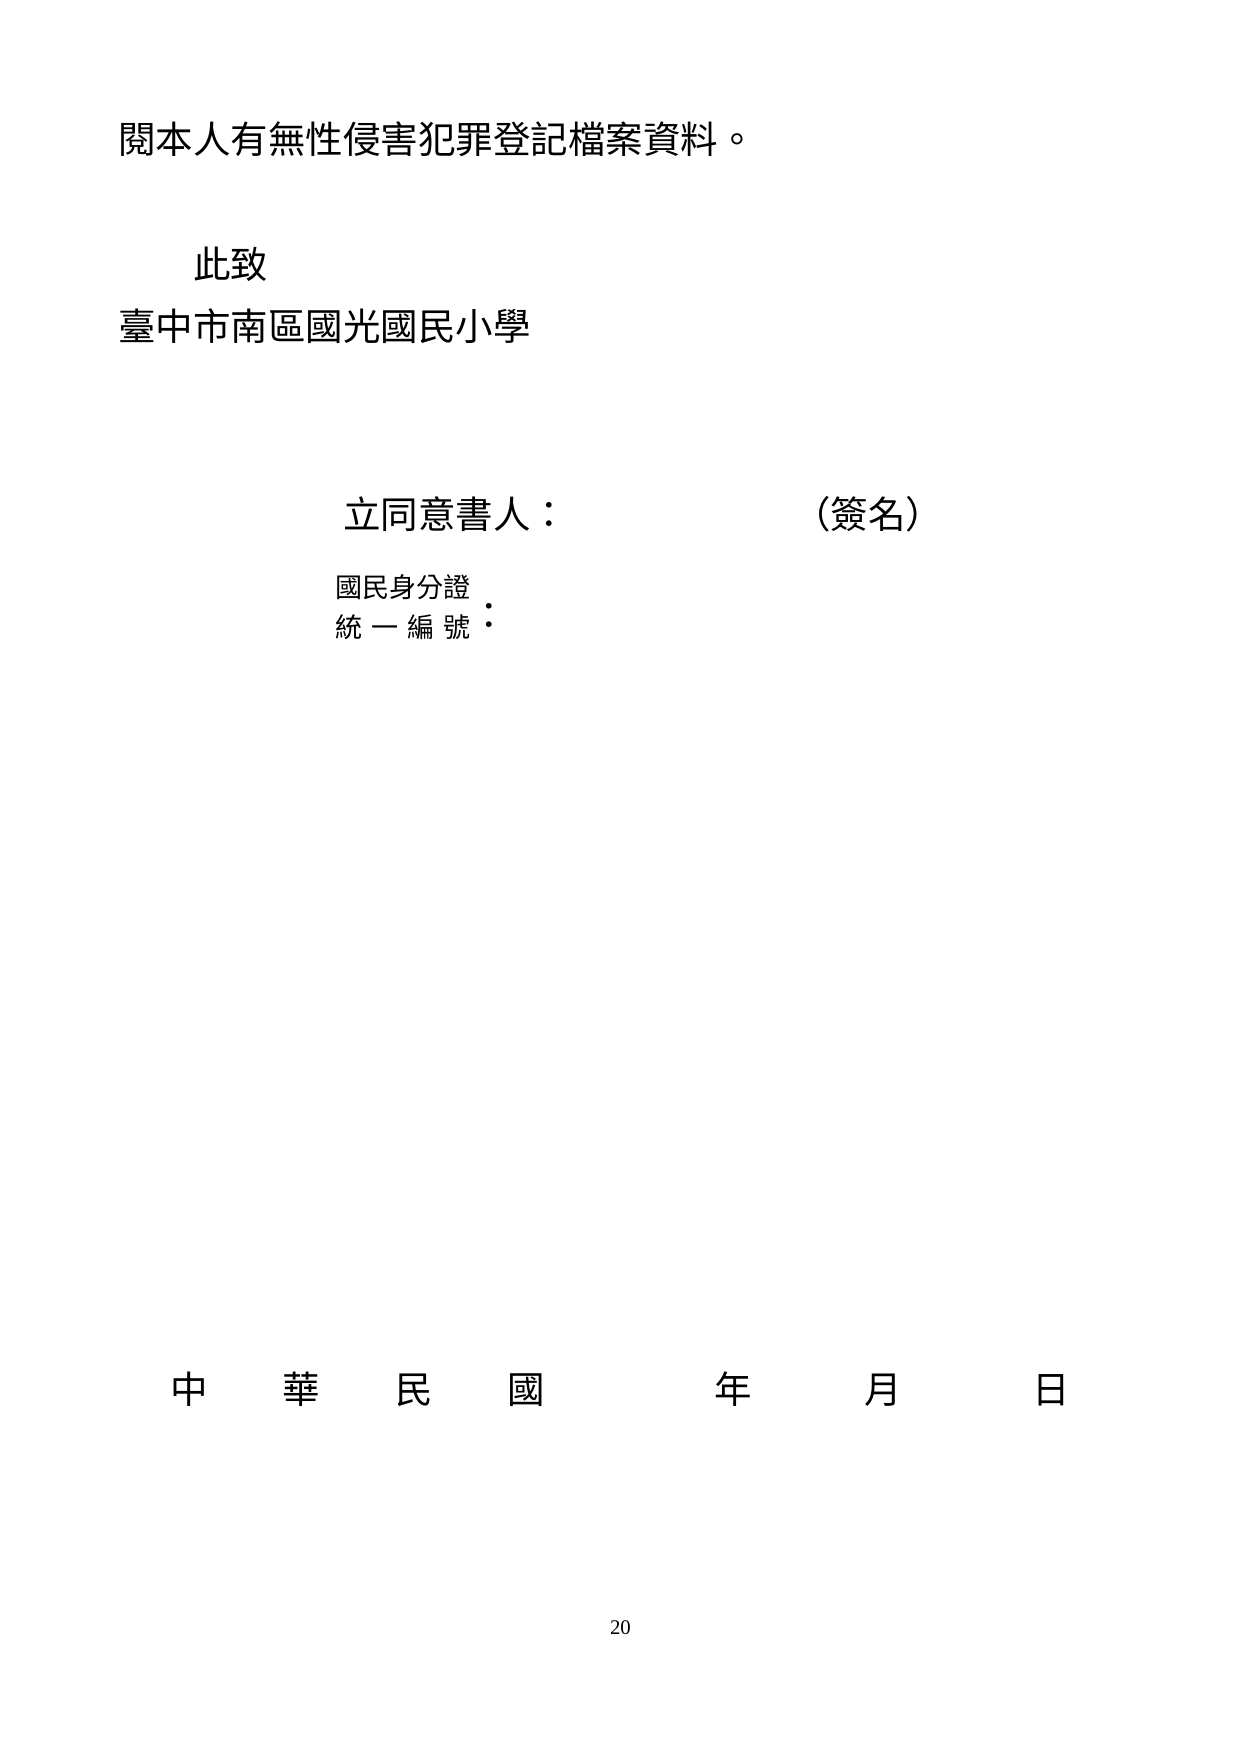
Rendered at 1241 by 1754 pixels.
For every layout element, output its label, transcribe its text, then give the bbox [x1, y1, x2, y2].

text 中 華 民 國 年 月 日 [118, 1345, 1122, 1408]
text 閱本人有無性侵害犯罪登記檔案資料。 [118, 95, 1122, 158]
text 此致 [118, 220, 1122, 283]
text 國民身分證統一編號： [118, 533, 1122, 658]
text 臺中市南區國光國民小學 [118, 283, 1122, 345]
text 立同意書人： （簽名） [118, 470, 1122, 533]
